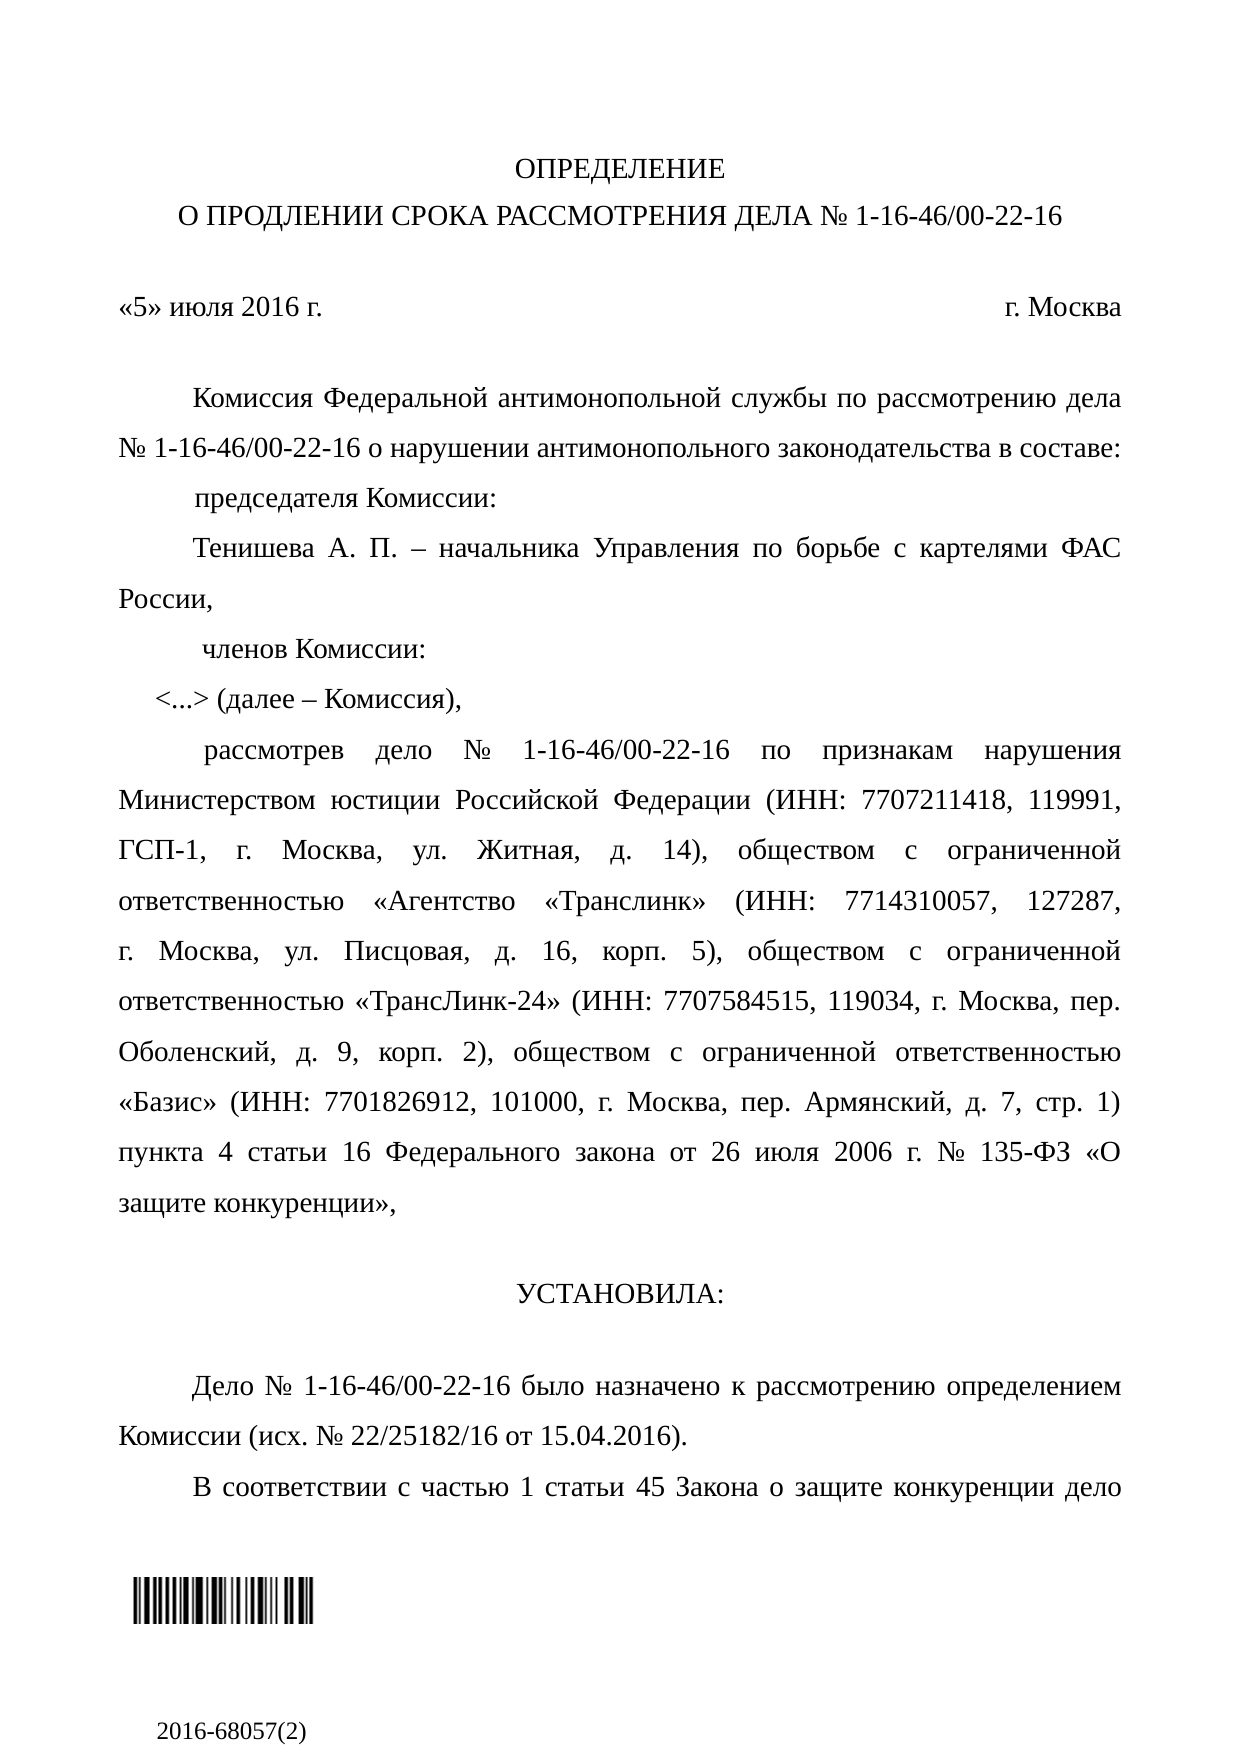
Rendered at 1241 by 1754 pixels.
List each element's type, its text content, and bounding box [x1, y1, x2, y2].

text членов Комиссии: [118, 631, 1122, 665]
text Тенишева А. П. – начальника Управления по борьбе с картелями ФАС России, [118, 531, 1122, 614]
text «5» июля 2016 г. г. Москва [118, 289, 1122, 322]
text В соответствии с частью 1 статьи 45 Закона о защите конкуренции дело [118, 1469, 1122, 1502]
text Дело № 1-16-46/00-22-16 было назначено к рассмотрению определением Комиссии (исх. № 22/25182/16 от 15.04.2016). [118, 1368, 1122, 1452]
text ОПРЕДЕЛЕНИЕ [118, 152, 1122, 185]
text <...> (далее – Комиссия), [118, 682, 1122, 715]
text рассмотрев дело № 1-16-46/00-22-16 по признакам нарушения Министерством юстиции Российской Федерации (ИНН: 7707211418, 119991, ГСП-1, г. Москва, ул. Житная, д. 14), обществом с ограниченной ответственностью «Агентство «Транслинк» (ИНН: 7714310057, 127287, г. Москва, ул. Писцовая, д. 16, корп. 5), обществом с ограниченной ответственностью «ТрансЛинк-24» (ИНН: 7707584515, 119034, г. Москва, пер. Оболенский, д. 9, корп. 2), обществом с ограниченной ответственностью «Базис» (ИНН: 7701826912, 101000, г. Москва, пер. Армянский, д. 7, стр. 1) пункта 4 статьи 16 Федерального закона от 26 июля 2006 г. № 135-ФЗ «О защите конкуренции», [118, 732, 1122, 1218]
text председателя Комиссии: [118, 480, 1122, 514]
text УСТАНОВИЛА: [118, 1276, 1122, 1310]
picture [118, 1577, 331, 1624]
text О ПРОДЛЕНИИ СРОКА РАССМОТРЕНИЯ ДЕЛА № 1-16-46/00-22-16 [118, 198, 1122, 231]
text Комиссия Федеральной антимонопольной службы по рассмотрению дела № 1-16-46/00-22-16 о нарушении антимонопольного законодательства в составе: [118, 380, 1122, 463]
